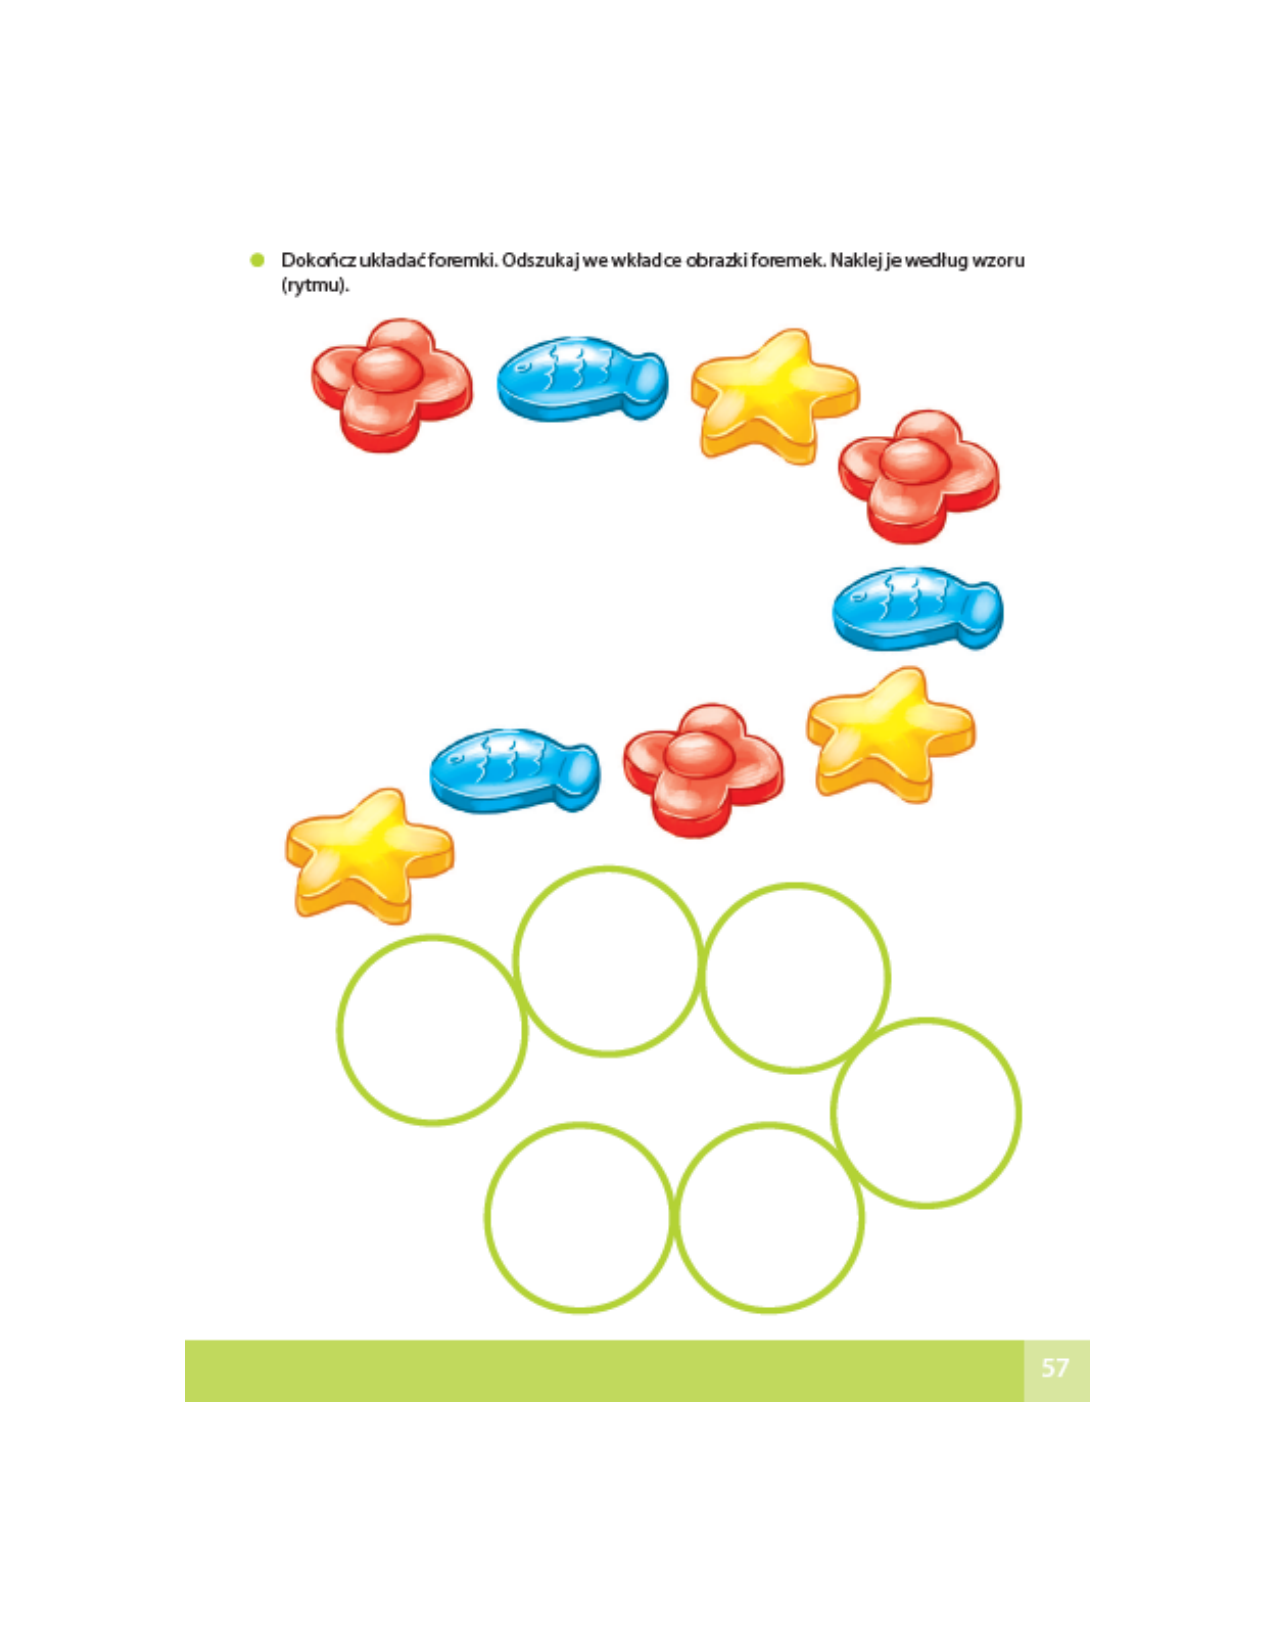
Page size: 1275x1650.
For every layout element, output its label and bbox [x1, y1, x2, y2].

picture [185, 204, 1090, 1402]
